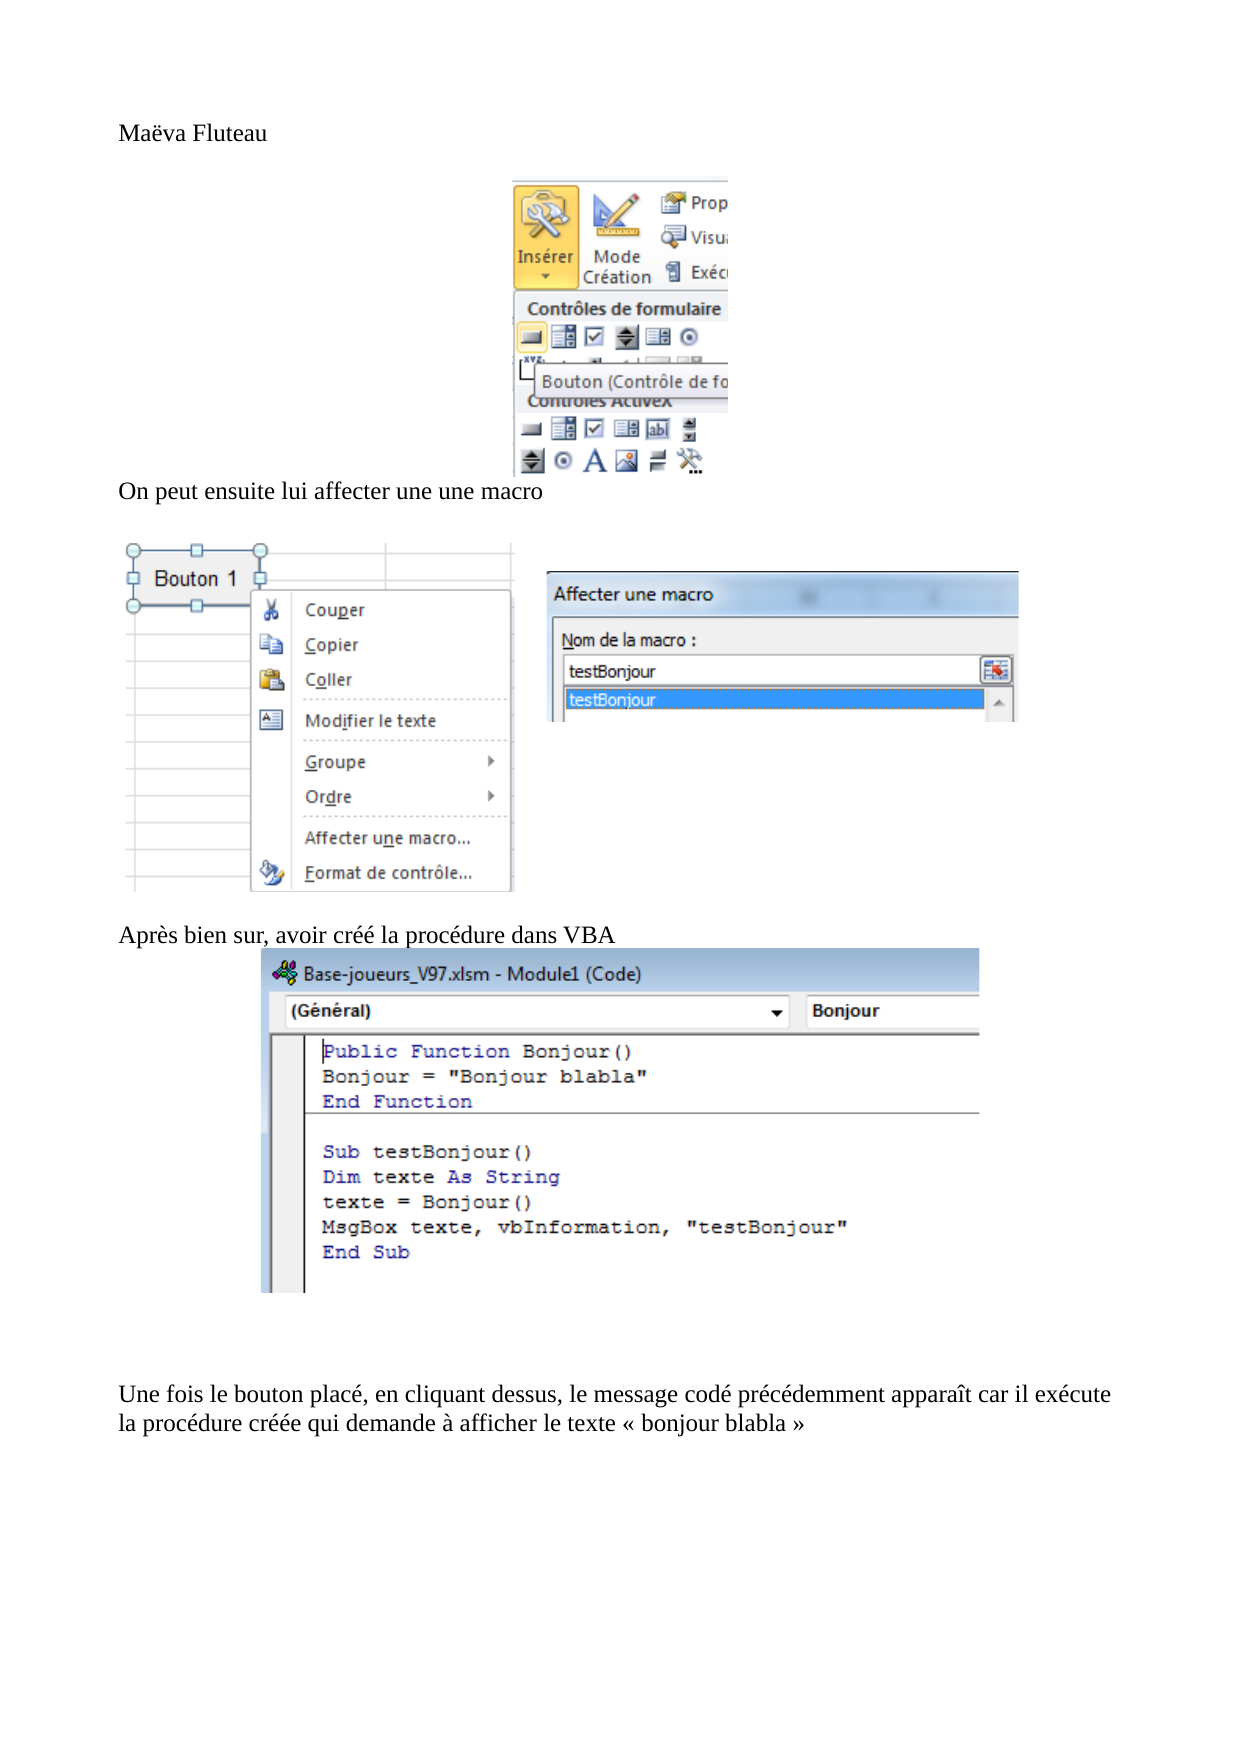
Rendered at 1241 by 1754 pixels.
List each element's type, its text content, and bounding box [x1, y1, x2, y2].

text Après bien sur, avoir créé la procédure dans VBA [118, 920, 1122, 949]
picture [260, 948, 980, 1293]
picture [546, 571, 1019, 722]
text On peut ensuite lui affecter une une macro [118, 176, 1122, 505]
text Une fois le bouton placé, en cliquant dessus, le message codé précédemment apparaît car il exécute la procédure créée qui demande à afficher le texte « bonjour blabla » [118, 1379, 1122, 1436]
